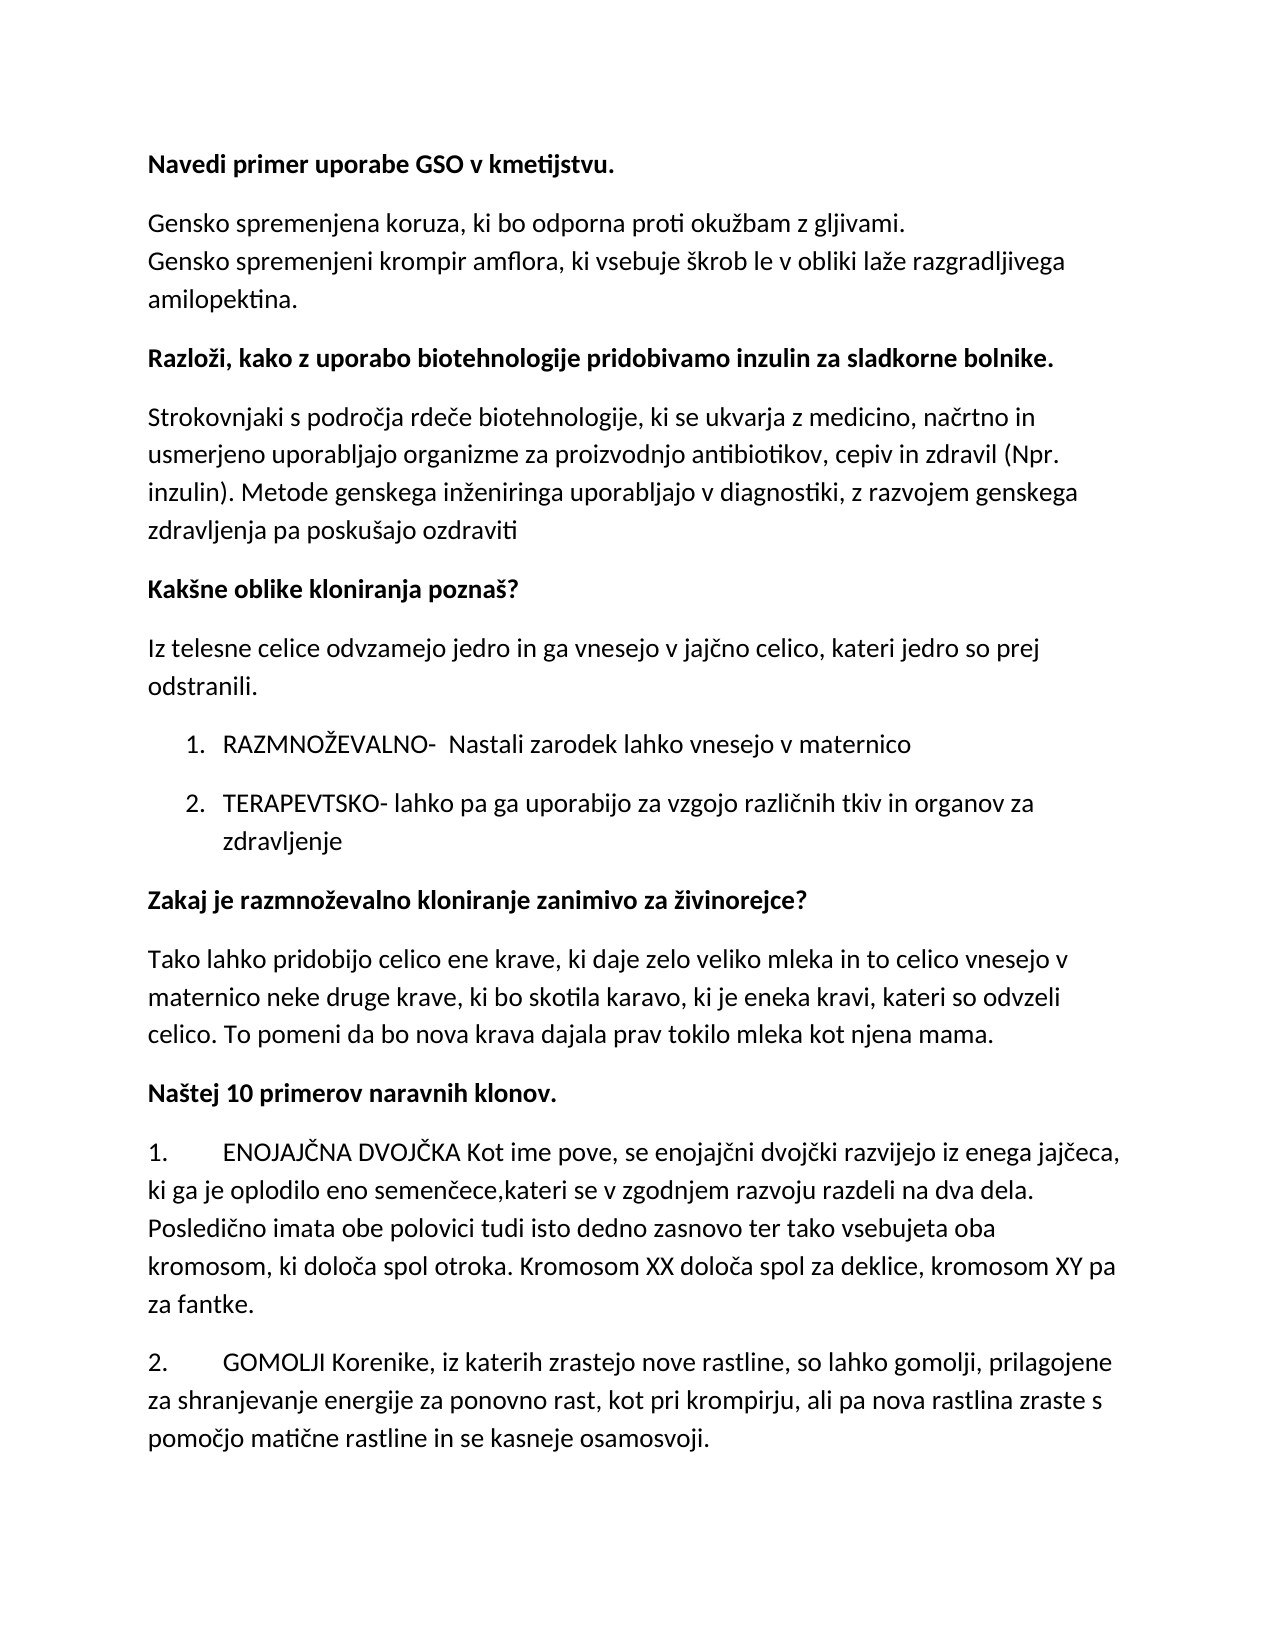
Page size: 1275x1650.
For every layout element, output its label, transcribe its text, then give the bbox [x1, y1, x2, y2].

text Naštej 10 primerov naravnih klonov. [148, 1076, 1127, 1109]
list TERAPEVTSKO- lahko pa ga uporabijo za vzgojo različnih tkiv in organov za zdravljenje [185, 786, 1127, 857]
list RAZMNOŽEVALNO- Nastali zarodek lahko vnesejo v maternico [185, 728, 1127, 761]
list ENOJAJČNA DVOJČKA Kot ime pove, se enojajčni dvojčki razvijejo iz enega jajčeca, ki ga je oplodilo eno semenčece,kateri se v zgodnjem razvoju razdeli na dva dela. Posledično imata obe polovici tudi isto dedno zasnovo ter tako vsebujeta oba kromosom, ki določa spol otroka. Kromosom XX določa spol za deklice, kromosom XY pa za fantke. [148, 1135, 1127, 1320]
text Zakaj je razmnoževalno kloniranje zanimivo za živinorejce? [148, 883, 1127, 916]
text Tako lahko pridobijo celico ene krave, ki daje zelo veliko mleka in to celico vnesejo v maternico neke druge krave, ki bo skotila karavo, ki je eneka kravi, kateri so odvzeli celico. To pomeni da bo nova krava dajala prav tokilo mleka kot njena mama. [148, 942, 1127, 1051]
text Gensko spremenjena koruza, ki bo odporna proti okužbam z gljivami. Gensko spremenjeni krompir amflora, ki vsebuje škrob le v obliki laže razgradljivega amilopektina. [148, 206, 1127, 315]
text Iz telesne celice odvzamejo jedro in ga vnesejo v jajčno celico, kateri jedro so prej odstranili. [148, 631, 1127, 702]
text Kakšne oblike kloniranja poznaš? [148, 572, 1127, 605]
text Navedi primer uporabe GSO v kmetijstvu. [148, 148, 1127, 181]
list GOMOLJI Korenike, iz katerih zrastejo nove rastline, so lahko gomolji, prilagojene za shranjevanje energije za ponovno rast, kot pri krompirju, ali pa nova rastlina zraste s pomočjo matične rastline in se kasneje osamosvoji. [148, 1346, 1127, 1454]
text Strokovnjaki s področja rdeče biotehnologije, ki se ukvarja z medicino, načrtno in usmerjeno uporabljajo organizme za proizvodnjo antibiotikov, cepiv in zdravil (Npr. inzulin). Metode genskega inženiringa uporabljajo v diagnostiki, z razvojem genskega zdravljenja pa poskušajo ozdraviti [148, 400, 1127, 546]
text Razloži, kako z uporabo biotehnologije pridobivamo inzulin za sladkorne bolnike. [148, 341, 1127, 374]
